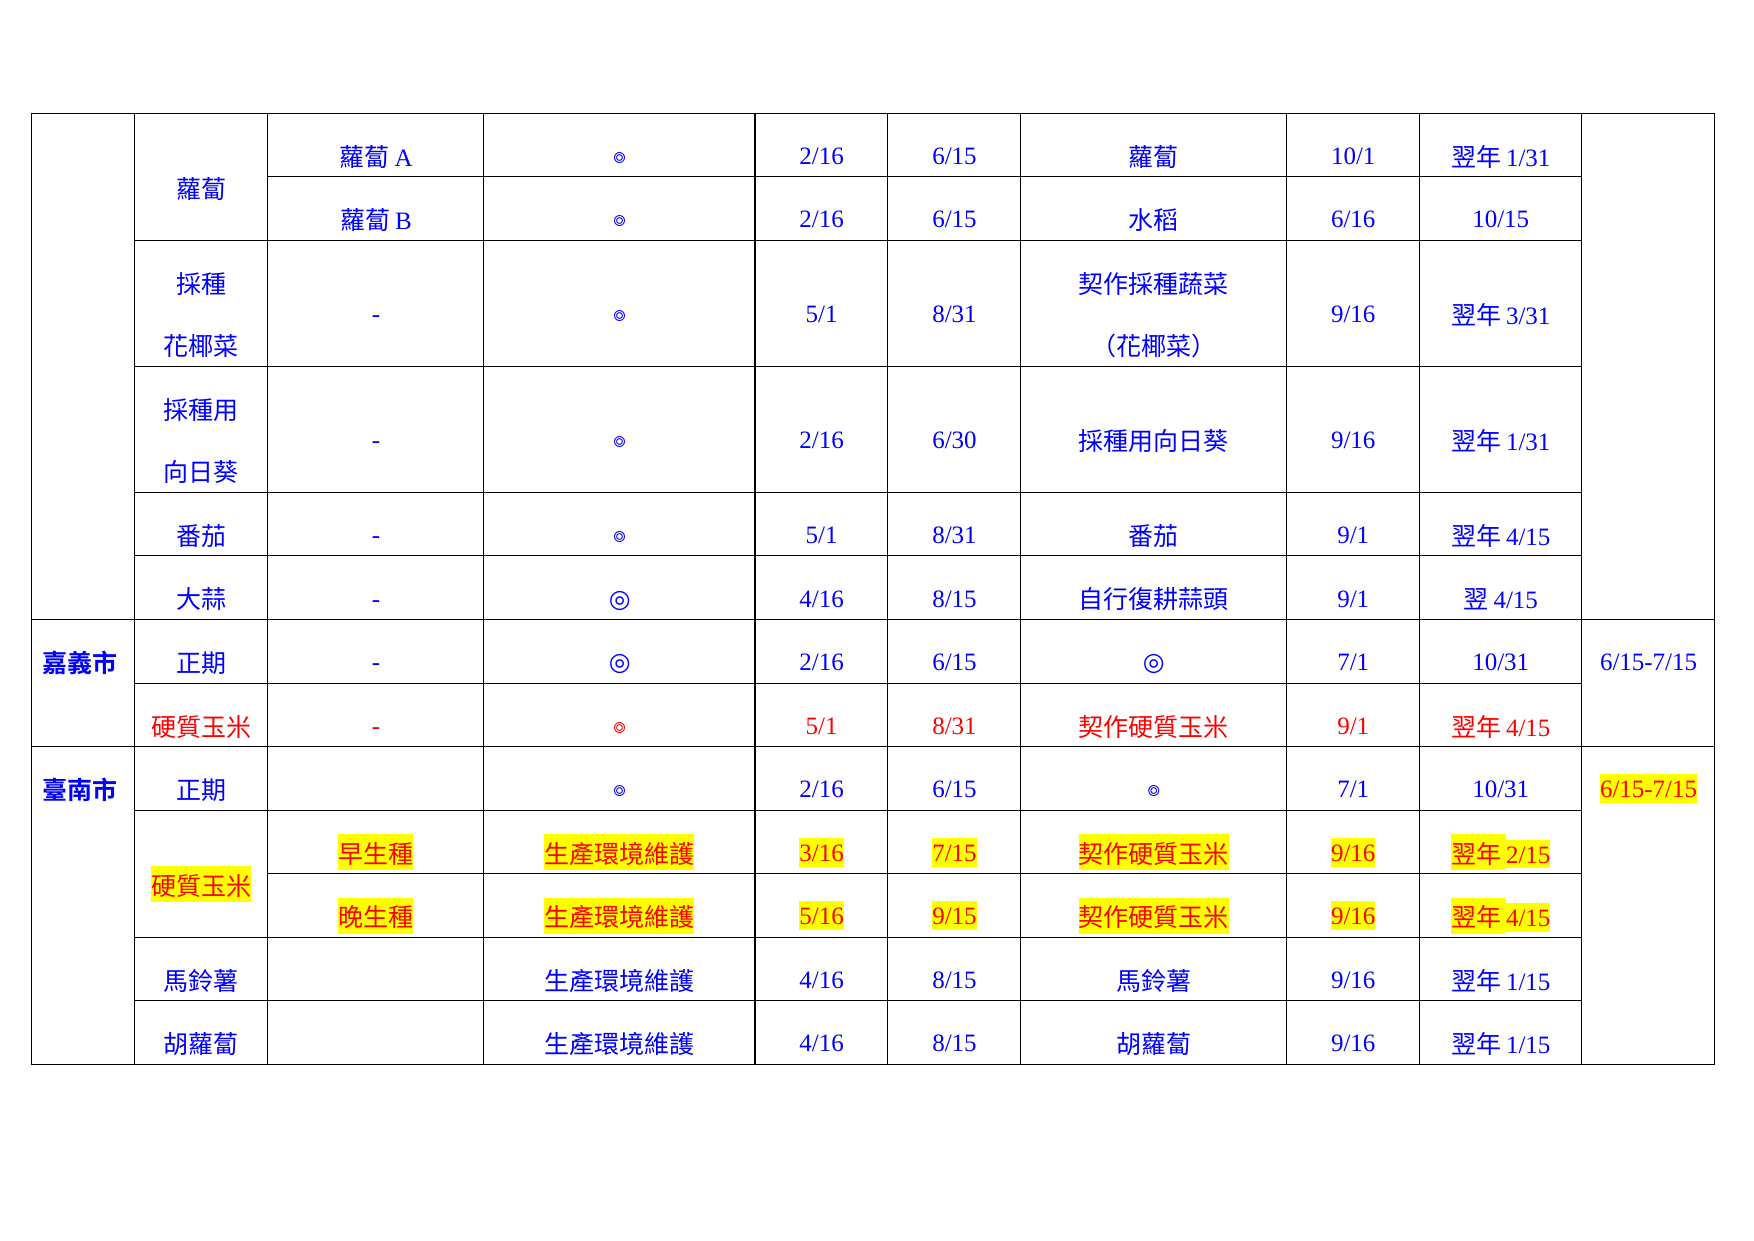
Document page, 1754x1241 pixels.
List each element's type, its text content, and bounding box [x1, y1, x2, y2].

table_cell 正期 [135, 620, 267, 682]
table_cell 番茄 [135, 493, 267, 555]
table_cell 8/31 [888, 684, 1020, 746]
table_cell ◎ [1021, 620, 1286, 682]
table_cell 硬質玉米 [135, 684, 267, 746]
table_cell 採種 花椰菜 [135, 241, 267, 366]
table_cell - [268, 684, 483, 746]
table_cell - [268, 241, 483, 366]
table_cell 10/31 [1420, 620, 1581, 682]
table_cell 翌年4/15 [1420, 684, 1581, 746]
table_cell 9/16 [1287, 874, 1419, 937]
table_cell 生產環境維護 [484, 874, 754, 937]
table_cell - [268, 556, 483, 619]
table_cell - [268, 493, 483, 555]
table_cell 7/15 [888, 811, 1020, 873]
table_cell 6/15 [888, 747, 1020, 809]
table_cell ◎ [484, 241, 754, 366]
table_cell 2/16 [756, 367, 887, 492]
table_cell ◎ [484, 114, 754, 176]
table_cell 契作硬質玉米 [1021, 684, 1286, 746]
table_cell 9/16 [1287, 241, 1419, 366]
table_cell 臺南市 [32, 747, 134, 1064]
table_cell 6/15 [888, 114, 1020, 176]
table_cell 10/31 [1420, 747, 1581, 809]
table_cell 胡蘿蔔 [135, 1001, 267, 1064]
table_cell 7/1 [1287, 747, 1419, 809]
table_cell 蘿蔔 [135, 114, 267, 240]
table_cell 蘿蔔A [268, 114, 483, 176]
table_cell 番茄 [1021, 493, 1286, 555]
table_cell ◎ [484, 620, 754, 682]
table_cell 蘿蔔B [268, 177, 483, 240]
table_cell 9/16 [1287, 367, 1419, 492]
table_cell 馬鈴薯 [1021, 938, 1286, 1000]
table_cell 生產環境維護 [484, 1001, 754, 1064]
table_cell 翌年1/31 [1420, 114, 1581, 176]
table_cell 翌年1/15 [1420, 1001, 1581, 1064]
table_cell 2/16 [756, 620, 887, 682]
table_cell ◎ [1021, 747, 1286, 809]
table_cell [268, 1001, 483, 1064]
table_cell ◎ [484, 747, 754, 809]
table_cell 5/16 [756, 874, 887, 937]
table_cell 8/15 [888, 938, 1020, 1000]
table_cell 9/16 [1287, 1001, 1419, 1064]
table_cell 早生種 [268, 811, 483, 873]
table_cell ◎ [484, 493, 754, 555]
table_cell 6/30 [888, 367, 1020, 492]
table_cell 3/16 [756, 811, 887, 873]
table_cell 翌年4/15 [1420, 874, 1581, 937]
table_cell 8/31 [888, 241, 1020, 366]
table_cell 6/16 [1287, 177, 1419, 240]
table_cell [268, 747, 483, 809]
table_cell 生產環境維護 [484, 811, 754, 873]
table_cell 9/1 [1287, 684, 1419, 746]
table_cell [1582, 114, 1714, 619]
table_cell 翌年3/31 [1420, 241, 1581, 366]
table_cell 正期 [135, 747, 267, 809]
table_cell 翌年1/31 [1420, 367, 1581, 492]
table_cell 5/1 [756, 493, 887, 555]
table_cell 翌年2/15 [1420, 811, 1581, 873]
table_cell 翌年1/15 [1420, 938, 1581, 1000]
table_cell 2/16 [756, 747, 887, 809]
table_cell 5/1 [756, 684, 887, 746]
table_cell 翌年4/15 [1420, 493, 1581, 555]
table_cell ◎ [484, 556, 754, 619]
table_cell 契作硬質玉米 [1021, 811, 1286, 873]
table_cell 6/15-7/15 [1582, 620, 1714, 746]
table_cell 10/1 [1287, 114, 1419, 176]
table_cell [32, 114, 134, 619]
table_cell 9/16 [1287, 938, 1419, 1000]
table_cell ◎ [484, 684, 754, 746]
table_cell ◎ [484, 177, 754, 240]
table_cell 翌4/15 [1420, 556, 1581, 619]
table_cell 6/15-7/15 [1582, 747, 1714, 1064]
table_cell 2/16 [756, 177, 887, 240]
table_cell 嘉義市 [32, 620, 134, 746]
table_cell 6/15 [888, 177, 1020, 240]
table_cell 4/16 [756, 1001, 887, 1064]
table_cell 胡蘿蔔 [1021, 1001, 1286, 1064]
table_cell 9/1 [1287, 556, 1419, 619]
table_cell 2/16 [756, 114, 887, 176]
table_cell 馬鈴薯 [135, 938, 267, 1000]
table_cell 生產環境維護 [484, 938, 754, 1000]
table_cell - [268, 620, 483, 682]
table_cell 9/15 [888, 874, 1020, 937]
table_cell 7/1 [1287, 620, 1419, 682]
table_cell 契作硬質玉米 [1021, 874, 1286, 937]
table_cell 採種用 向日葵 [135, 367, 267, 492]
table_cell 8/31 [888, 493, 1020, 555]
table_cell 8/15 [888, 1001, 1020, 1064]
table_cell 硬質玉米 [135, 811, 267, 937]
table_cell - [268, 367, 483, 492]
table_cell 4/16 [756, 556, 887, 619]
table_cell 9/16 [1287, 811, 1419, 873]
table_cell 大蒜 [135, 556, 267, 619]
table_cell 採種用向日葵 [1021, 367, 1286, 492]
table_cell 自行復耕蒜頭 [1021, 556, 1286, 619]
table_cell 晚生種 [268, 874, 483, 937]
table_cell 4/16 [756, 938, 887, 1000]
table_cell 8/15 [888, 556, 1020, 619]
table_cell 契作採種蔬菜 （花椰菜） [1021, 241, 1286, 366]
table_cell ◎ [484, 367, 754, 492]
table_cell 6/15 [888, 620, 1020, 682]
table_cell 9/1 [1287, 493, 1419, 555]
table_cell 蘿蔔 [1021, 114, 1286, 176]
table_cell 10/15 [1420, 177, 1581, 240]
table_cell [268, 938, 483, 1000]
table_cell 水稻 [1021, 177, 1286, 240]
table_cell 5/1 [756, 241, 887, 366]
